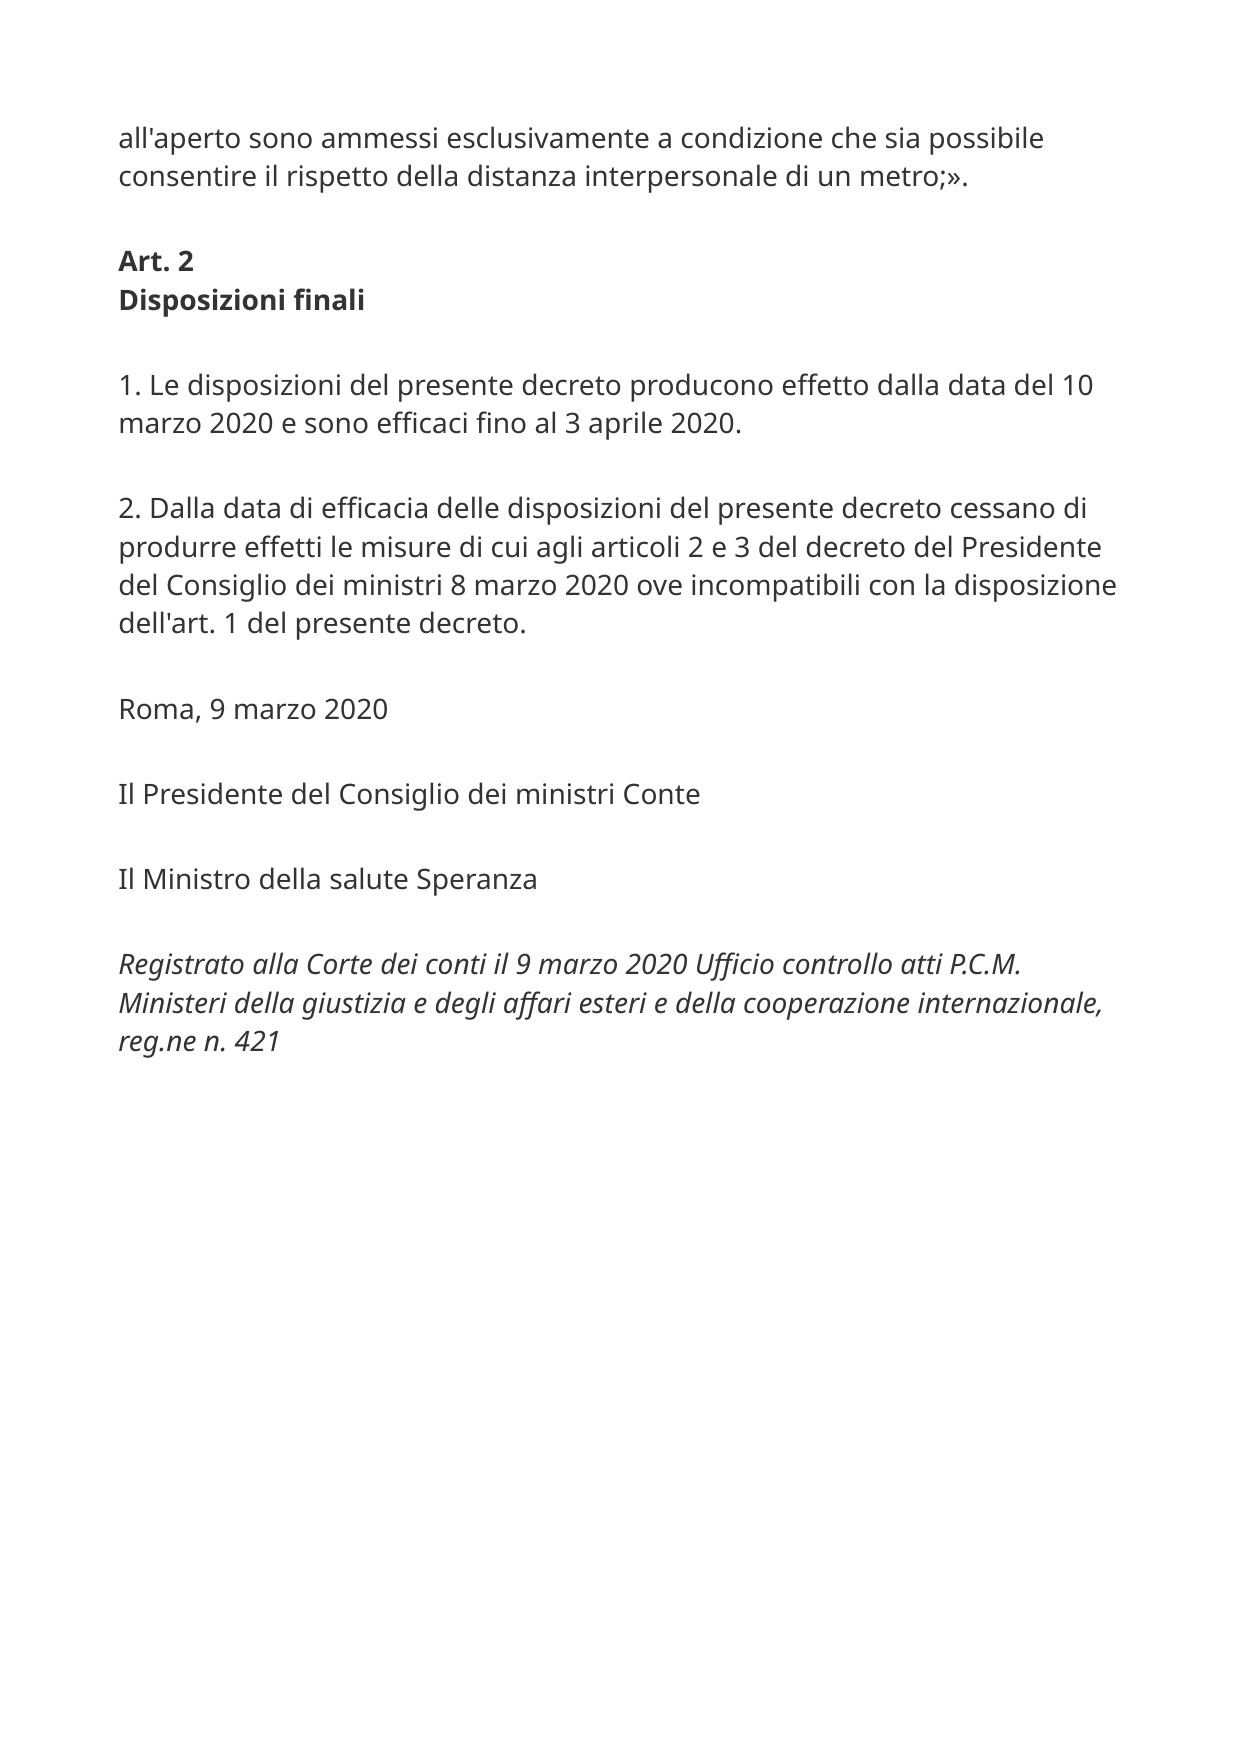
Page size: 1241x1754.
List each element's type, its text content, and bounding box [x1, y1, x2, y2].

text Roma, 9 marzo 2020 [118, 689, 1122, 727]
text 2. Dalla data di efficacia delle disposizioni del presente decreto cessano di produrre effetti le misure di cui agli articoli 2 e 3 del decreto del Presidente del Consiglio dei ministri 8 marzo 2020 ove incompatibili con la disposizione dell'art. 1 del presente decreto. [118, 489, 1122, 642]
text Art. 2 Disposizioni finali [118, 242, 1122, 318]
text 1. Le disposizioni del presente decreto producono effetto dalla data del 10 marzo 2020 e sono efficaci fino al 3 aprile 2020. [118, 365, 1122, 442]
text Registrato alla Corte dei conti il 9 marzo 2020 Ufficio controllo atti P.C.M. Ministeri della giustizia e degli affari esteri e della cooperazione internazionale, reg.ne n. 421 [118, 944, 1122, 1059]
text Il Ministro della salute Speranza [118, 859, 1122, 898]
text Il Presidente del Consiglio dei ministri Conte [118, 774, 1122, 812]
text all'aperto sono ammessi esclusivamente a condizione che sia possibile consentire il rispetto della distanza interpersonale di un metro;». [118, 118, 1122, 195]
